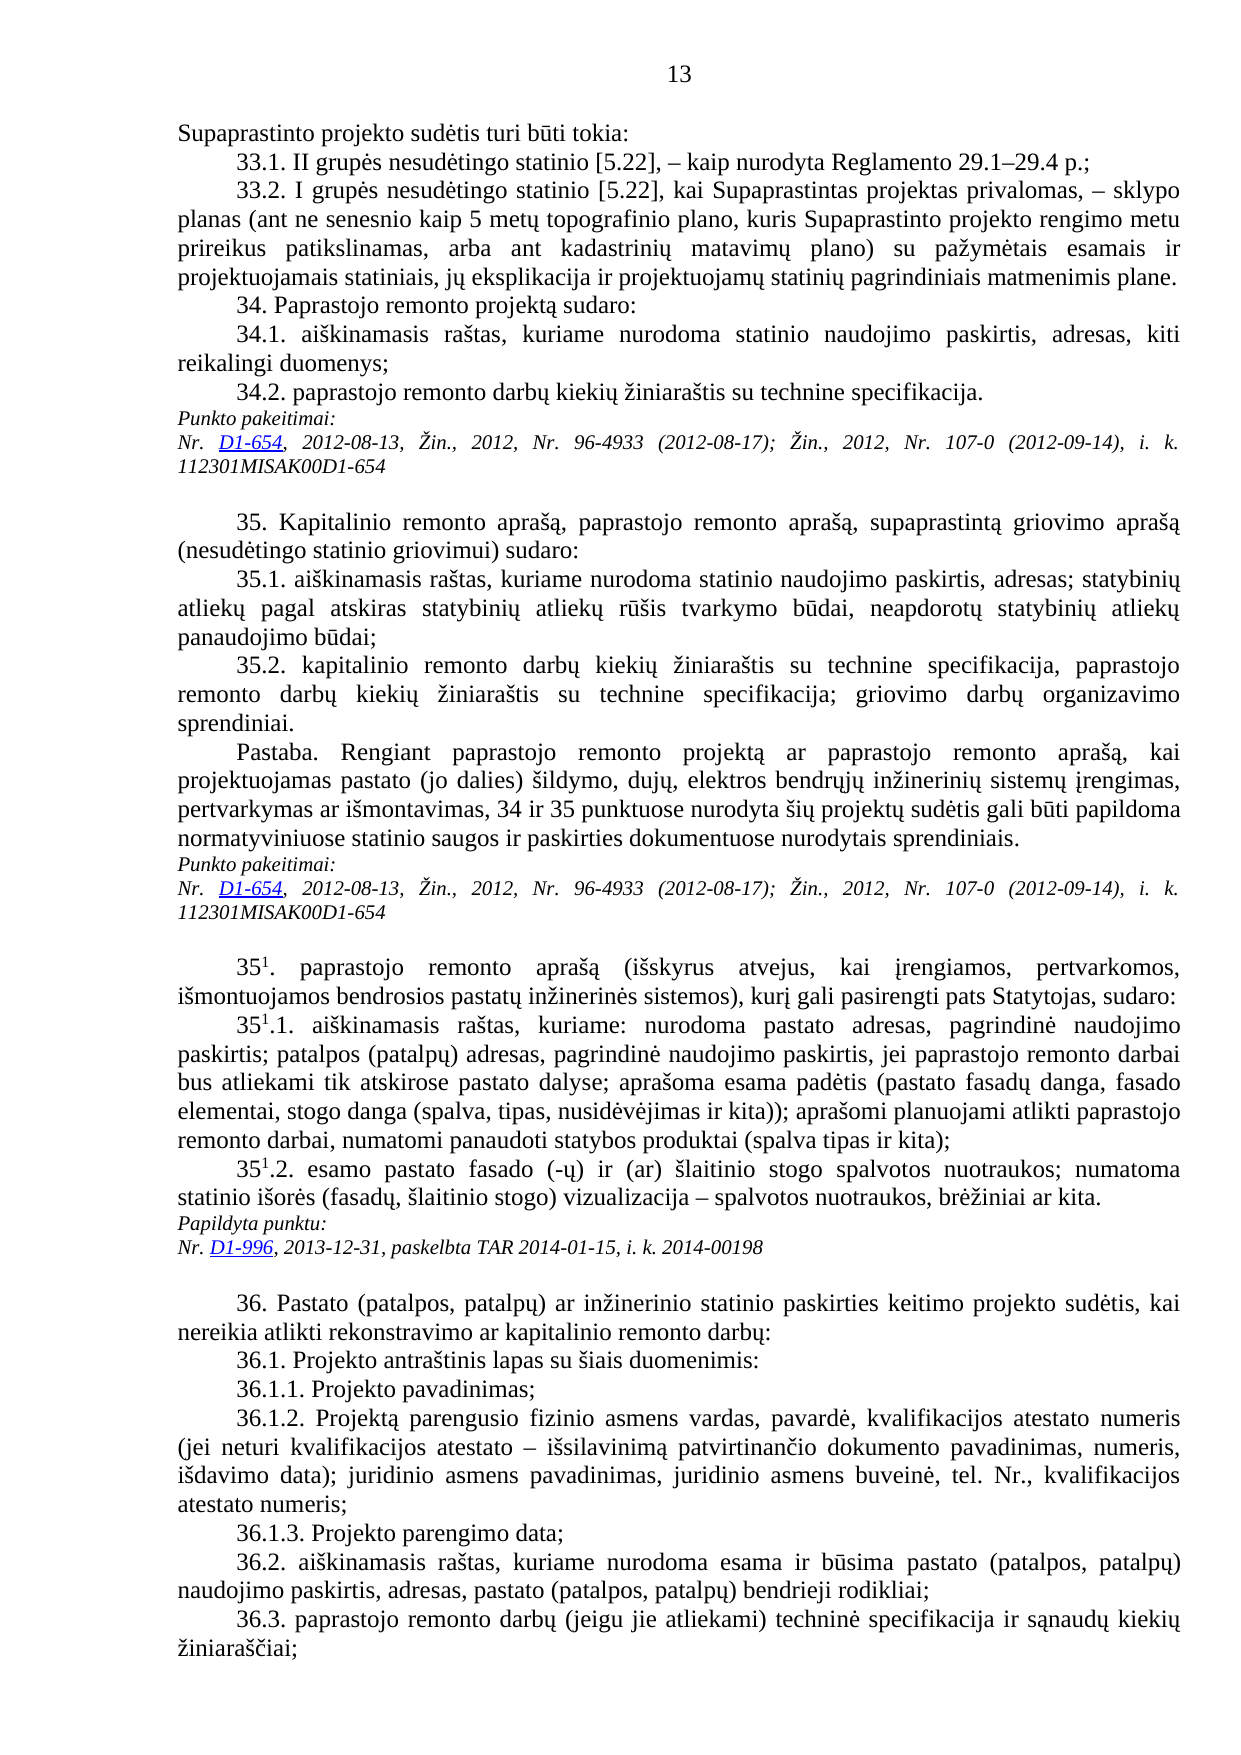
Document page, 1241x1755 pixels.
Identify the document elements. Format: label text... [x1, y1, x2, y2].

text 36.1.3. Projekto parengimo data; [177, 1518, 1181, 1547]
text Pastaba. Rengiant paprastojo remonto projektą ar paprastojo remonto aprašą, kai projektuojamas pastato (jo dalies) šildymo, dujų, elektros bendrųjų inžinerinių sistemų įrengimas, pertvarkymas ar išmontavimas, 34 ir 35 punktuose nurodyta šių projektų sudėtis gali būti papildoma normatyviniuose statinio saugos ir paskirties dokumentuose nurodytais sprendiniais. [177, 737, 1181, 852]
text 35. Kapitalinio remonto aprašą, paprastojo remonto aprašą, supaprastintą griovimo aprašą (nesudėtingo statinio griovimui) sudaro: [177, 507, 1181, 564]
text 351. paprastojo remonto aprašą (išskyrus atvejus, kai įrengiamos, pertvarkomos, išmontuojamos bendrosios pastatų inžinerinės sistemos), kurį gali pasirengti pats Statytojas, sudaro: [177, 952, 1181, 1010]
text 34.2. paprastojo remonto darbų kiekių žiniaraštis su technine specifikacija. [177, 377, 1181, 406]
text 35.2. kapitalinio remonto darbų kiekių žiniaraštis su technine specifikacija, paprastojo remonto darbų kiekių žiniaraštis su technine specifikacija; griovimo darbų organizavimo sprendiniai. [177, 650, 1181, 737]
text 35.1. aiškinamasis raštas, kuriame nurodoma statinio naudojimo paskirtis, adresas; statybinių atliekų pagal atskiras statybinių atliekų rūšis tvarkymo būdai, neapdorotų statybinių atliekų panaudojimo būdai; [177, 564, 1181, 650]
text Papildyta punktu: [177, 1211, 1181, 1235]
text Nr. D1-654, 2012-08-13, Žin., 2012, Nr. 96-4933 (2012-08-17); Žin., 2012, Nr. 107-0 (2012-09-14), i. k. 112301MISAK00D1-654 [177, 430, 1181, 478]
text Nr. D1-654, 2012-08-13, Žin., 2012, Nr. 96-4933 (2012-08-17); Žin., 2012, Nr. 107-0 (2012-09-14), i. k. 112301MISAK00D1-654 [177, 876, 1181, 924]
text 351.1. aiškinamasis raštas, kuriame: nurodoma pastato adresas, pagrindinė naudojimo paskirtis; patalpos (patalpų) adresas, pagrindinė naudojimo paskirtis, jei paprastojo remonto darbai bus atliekami tik atskirose pastato dalyse; aprašoma esama padėtis (pastato fasadų danga, fasado elementai, stogo danga (spalva, tipas, nusidėvėjimas ir kita)); aprašomi planuojami atlikti paprastojo remonto darbai, numatomi panaudoti statybos produktai (spalva tipas ir kita); [177, 1010, 1181, 1154]
text Punkto pakeitimai: [177, 852, 1181, 876]
text 33.2. I grupės nesudėtingo statinio [5.22], kai Supaprastintas projektas privalomas, – sklypo planas (ant ne senesnio kaip 5 metų topografinio plano, kuris Supaprastinto projekto rengimo metu prireikus patikslinamas, arba ant kadastrinių matavimų plano) su pažymėtais esamais ir projektuojamais statiniais, jų eksplikacija ir projektuojamų statinių pagrindiniais matmenimis plane. [177, 176, 1181, 291]
text 351.2. esamo pastato fasado (-ų) ir (ar) šlaitinio stogo spalvotos nuotraukos; numatoma statinio išorės (fasadų, šlaitinio stogo) vizualizacija – spalvotos nuotraukos, brėžiniai ar kita. [177, 1154, 1181, 1211]
text 34. Paprastojo remonto projektą sudaro: [177, 291, 1181, 319]
text 36.3. paprastojo remonto darbų (jeigu jie atliekami) techninė specifikacija ir sąnaudų kiekių žiniaraščiai; [177, 1604, 1181, 1662]
text 36.1. Projekto antraštinis lapas su šiais duomenimis: [177, 1346, 1181, 1374]
text Supaprastinto projekto sudėtis turi būti tokia: [177, 118, 1181, 147]
text Punkto pakeitimai: [177, 406, 1181, 430]
text 36.2. aiškinamasis raštas, kuriame nurodoma esama ir būsima pastato (patalpos, patalpų) naudojimo paskirtis, adresas, pastato (patalpos, patalpų) bendrieji rodikliai; [177, 1547, 1181, 1604]
text 36. Pastato (patalpos, patalpų) ar inžinerinio statinio paskirties keitimo projekto sudėtis, kai nereikia atlikti rekonstravimo ar kapitalinio remonto darbų: [177, 1288, 1181, 1346]
text 34.1. aiškinamasis raštas, kuriame nurodoma statinio naudojimo paskirtis, adresas, kiti reikalingi duomenys; [177, 319, 1181, 377]
text 36.1.1. Projekto pavadinimas; [177, 1374, 1181, 1403]
text 33.1. II grupės nesudėtingo statinio [5.22], – kaip nurodyta Reglamento 29.1–29.4 p.; [177, 147, 1181, 176]
text Nr. D1-996, 2013-12-31, paskelbta TAR 2014-01-15, i. k. 2014-00198 [177, 1235, 1181, 1259]
text 36.1.2. Projektą parengusio fizinio asmens vardas, pavardė, kvalifikacijos atestato numeris (jei neturi kvalifikacijos atestato – išsilavinimą patvirtinančio dokumento pavadinimas, numeris, išdavimo data); juridinio asmens pavadinimas, juridinio asmens buveinė, tel. Nr., kvalifikacijos atestato numeris; [177, 1403, 1181, 1518]
